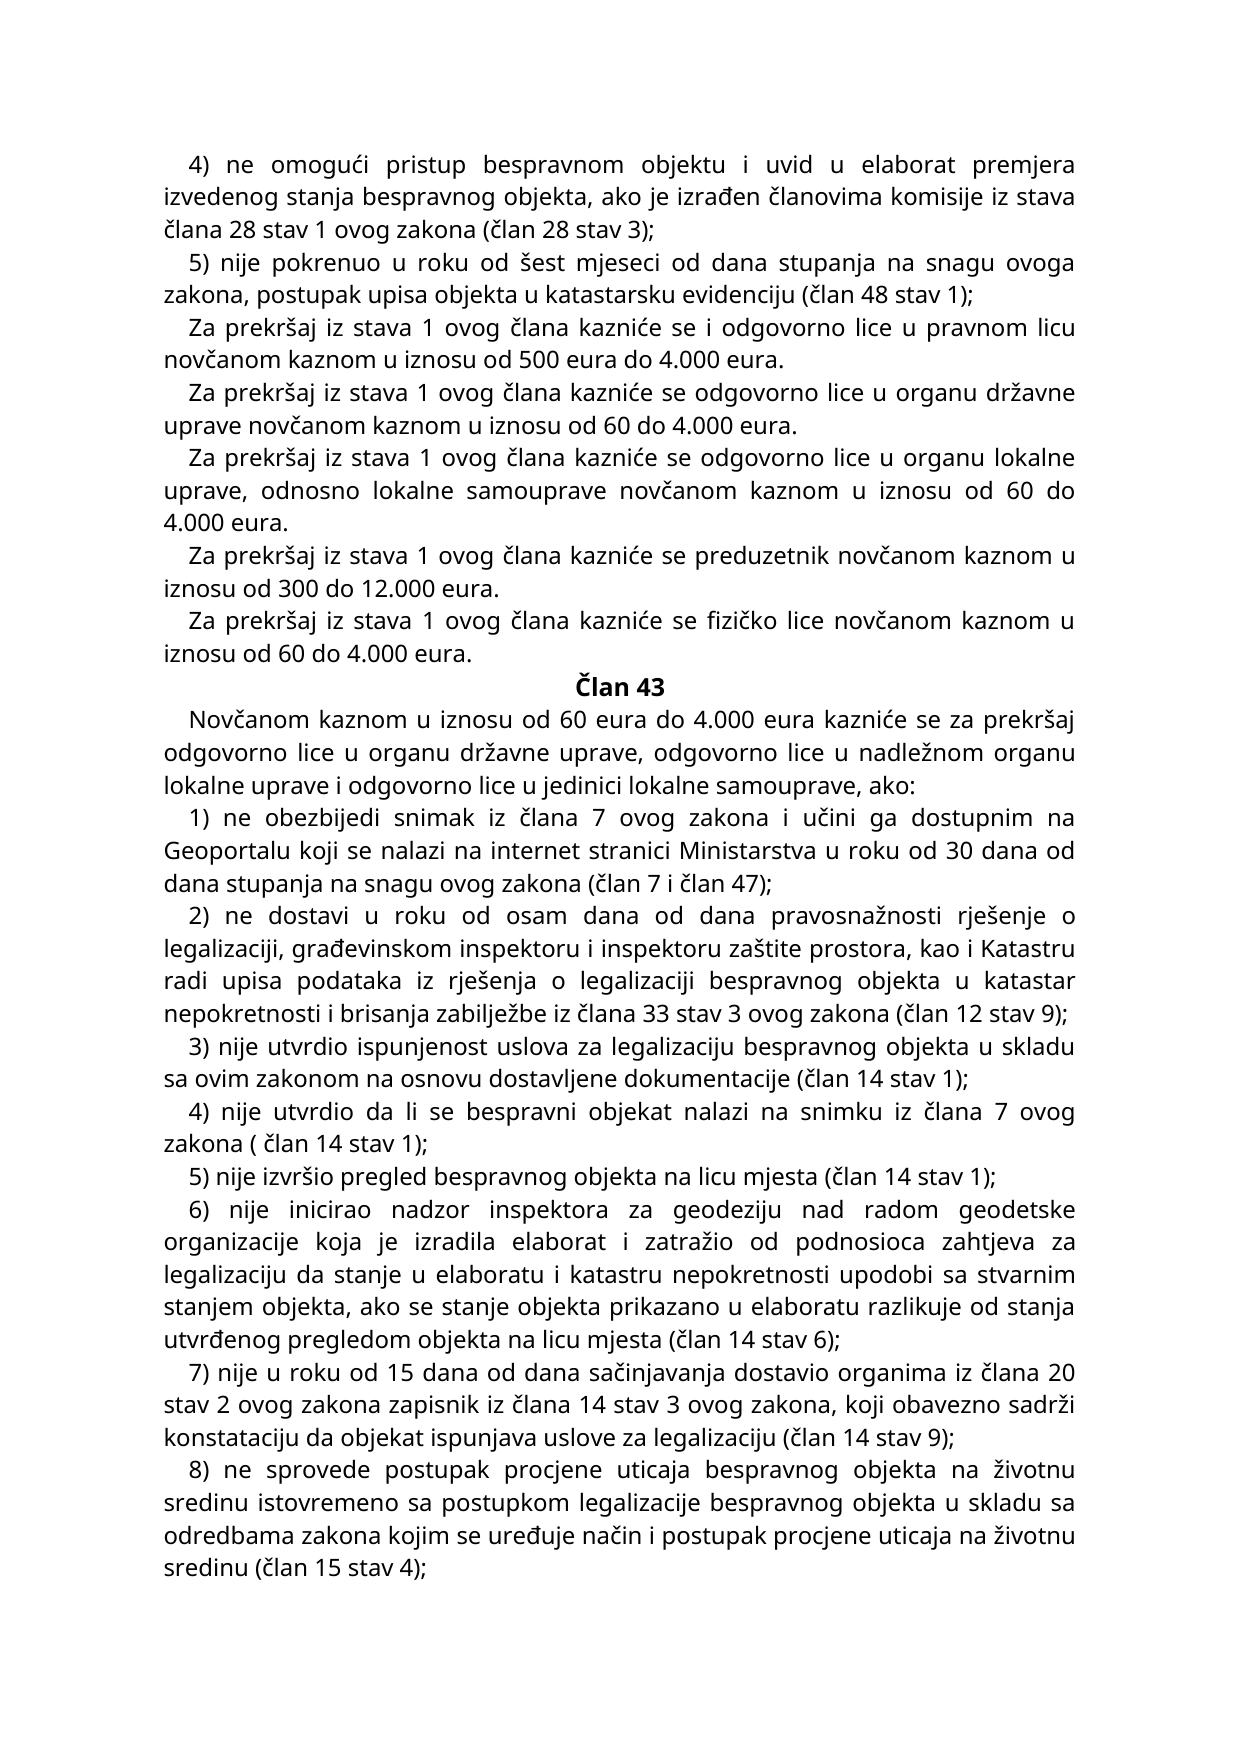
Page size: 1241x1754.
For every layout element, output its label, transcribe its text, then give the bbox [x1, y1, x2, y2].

text 4) ne omogući pristup bespravnom objektu i uvid u elaborat premjera izvedenog stanja bespravnog objekta, ako je izrađen članovima komisije iz stava člana 28 stav 1 ovog zakona (član 28 stav 3); [163, 148, 1077, 245]
text 3) nije utvrdio ispunjenost uslova za legalizaciju bespravnog objekta u skladu sa ovim zakonom na osnovu dostavljene dokumentacije (član 14 stav 1); [163, 1029, 1077, 1094]
text Za prekršaj iz stava 1 ovog člana kazniće se preduzetnik novčanom kaznom u iznosu od 300 do 12.000 eura. [163, 539, 1077, 604]
text 5) nije pokrenuo u roku od šest mjeseci od dana stupanja na snagu ovoga zakona, postupak upisa objekta u katastarsku evidenciju (član 48 stav 1); [163, 245, 1077, 311]
text 8) ne sprovede postupak procjene uticaja bespravnog objekta na životnu sredinu istovremeno sa postupkom legalizacije bespravnog objekta u skladu sa odredbama zakona kojim se uređuje način i postupak procjene uticaja na životnu sredinu (član 15 stav 4); [163, 1453, 1077, 1584]
text Za prekršaj iz stava 1 ovog člana kazniće se odgovorno lice u organu državne uprave novčanom kaznom u iznosu od 60 do 4.000 eura. [163, 376, 1077, 441]
text 5) nije izvršio pregled bespravnog objekta na licu mjesta (član 14 stav 1); [163, 1160, 1077, 1192]
text Član 43 [148, 669, 1093, 703]
text Novčanom kaznom u iznosu od 60 eura do 4.000 eura kazniće se za prekršaj odgovorno lice u organu državne uprave, odgovorno lice u nadležnom organu lokalne uprave i odgovorno lice u jedinici lokalne samouprave, ako: [163, 703, 1077, 801]
text Za prekršaj iz stava 1 ovog člana kazniće se fizičko lice novčanom kaznom u iznosu od 60 do 4.000 eura. [163, 604, 1077, 669]
text 7) nije u roku od 15 dana od dana sačinjavanja dostavio organima iz člana 20 stav 2 ovog zakona zapisnik iz člana 14 stav 3 ovog zakona, koji obavezno sadrži konstataciju da objekat ispunjava uslove za legalizaciju (član 14 stav 9); [163, 1355, 1077, 1453]
text 2) ne dostavi u roku od osam dana od dana pravosnažnosti rješenje o legalizaciji, građevinskom inspektoru i inspektoru zaštite prostora, kao i Katastru radi upisa podataka iz rješenja o legalizaciji bespravnog objekta u katastar nepokretnosti i brisanja zabilježbe iz člana 33 stav 3 ovog zakona (član 12 stav 9); [163, 899, 1077, 1029]
text 6) nije inicirao nadzor inspektora za geodeziju nad radom geodetske organizacije koja je izradila elaborat i zatražio od podnosioca zahtjeva za legalizaciju da stanje u elaboratu i katastru nepokretnosti upodobi sa stvarnim stanjem objekta, ako se stanje objekta prikazano u elaboratu razlikuje od stanja utvrđenog pregledom objekta na licu mjesta (član 14 stav 6); [163, 1192, 1077, 1355]
text Za prekršaj iz stava 1 ovog člana kazniće se odgovorno lice u organu lokalne uprave, odnosno lokalne samouprave novčanom kaznom u iznosu od 60 do 4.000 eura. [163, 441, 1077, 539]
text 1) ne obezbijedi snimak iz člana 7 ovog zakona i učini ga dostupnim na Geoportalu koji se nalazi na internet stranici Ministarstva u roku od 30 dana od dana stupanja na snagu ovog zakona (član 7 i član 47); [163, 801, 1077, 899]
text 4) nije utvrdio da li se bespravni objekat nalazi na snimku iz člana 7 ovog zakona ( član 14 stav 1); [163, 1094, 1077, 1160]
text Za prekršaj iz stava 1 ovog člana kazniće se i odgovorno lice u pravnom licu novčanom kaznom u iznosu od 500 eura do 4.000 eura. [163, 311, 1077, 376]
